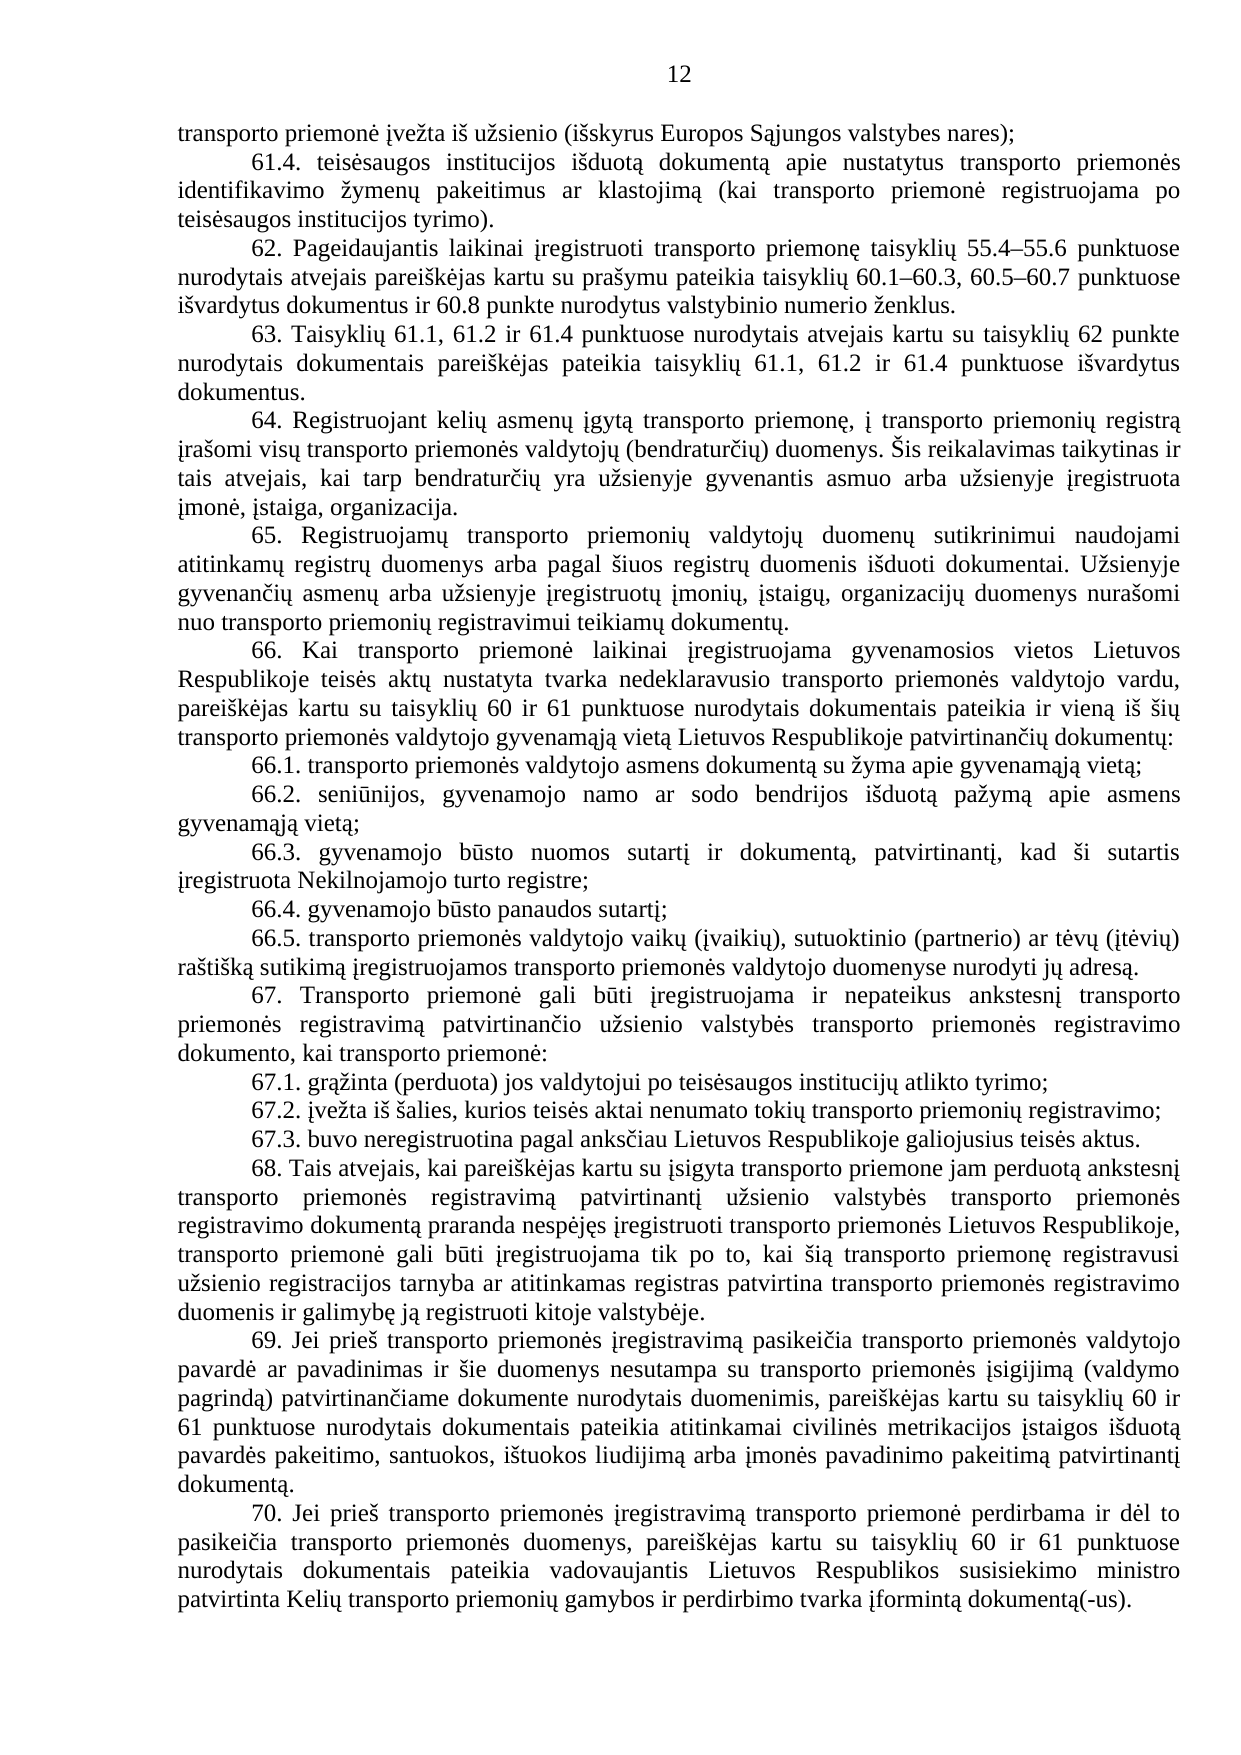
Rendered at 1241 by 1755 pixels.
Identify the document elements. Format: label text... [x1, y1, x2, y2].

text 66.1. transporto priemonės valdytojo asmens dokumentą su žyma apie gyvenamąją vietą; [177, 751, 1181, 779]
text transporto priemonė įvežta iš užsienio (išskyrus Europos Sąjungos valstybes nares); [177, 118, 1181, 147]
text 67.1. grąžinta (perduota) jos valdytojui po teisėsaugos institucijų atlikto tyrimo; [177, 1067, 1181, 1096]
text 67. Transporto priemonė gali būti įregistruojama ir nepateikus ankstesnį transporto priemonės registravimą patvirtinančio užsienio valstybės transporto priemonės registravimo dokumento, kai transporto priemonė: [177, 981, 1181, 1067]
text 70. Jei prieš transporto priemonės įregistravimą transporto priemonė perdirbama ir dėl to pasikeičia transporto priemonės duomenys, pareiškėjas kartu su taisyklių 60 ir 61 punktuose nurodytais dokumentais pateikia vadovaujantis Lietuvos Respublikos susisiekimo ministro patvirtinta Kelių transporto priemonių gamybos ir perdirbimo tvarka įformintą dokumentą(-us). [177, 1498, 1181, 1613]
text 65. Registruojamų transporto priemonių valdytojų duomenų sutikrinimui naudojami atitinkamų registrų duomenys arba pagal šiuos registrų duomenis išduoti dokumentai. Užsienyje gyvenančių asmenų arba užsienyje įregistruotų įmonių, įstaigų, organizacijų duomenys nurašomi nuo transporto priemonių registravimui teikiamų dokumentų. [177, 521, 1181, 636]
text 66.4. gyvenamojo būsto panaudos sutartį; [177, 894, 1181, 923]
text 66.5. transporto priemonės valdytojo vaikų (įvaikių), sutuoktinio (partnerio) ar tėvų (įtėvių) raštišką sutikimą įregistruojamos transporto priemonės valdytojo duomenyse nurodyti jų adresą. [177, 923, 1181, 981]
text 66. Kai transporto priemonė laikinai įregistruojama gyvenamosios vietos Lietuvos Respublikoje teisės aktų nustatyta tvarka nedeklaravusio transporto priemonės valdytojo vardu, pareiškėjas kartu su taisyklių 60 ir 61 punktuose nurodytais dokumentais pateikia ir vieną iš šių transporto priemonės valdytojo gyvenamąją vietą Lietuvos Respublikoje patvirtinančių dokumentų: [177, 636, 1181, 751]
text 64. Registruojant kelių asmenų įgytą transporto priemonę, į transporto priemonių registrą įrašomi visų transporto priemonės valdytojų (bendraturčių) duomenys. Šis reikalavimas taikytinas ir tais atvejais, kai tarp bendraturčių yra užsienyje gyvenantis asmuo arba užsienyje įregistruota įmonė, įstaiga, organizacija. [177, 406, 1181, 521]
text 67.2. įvežta iš šalies, kurios teisės aktai nenumato tokių transporto priemonių registravimo; [177, 1096, 1181, 1124]
text 63. Taisyklių 61.1, 61.2 ir 61.4 punktuose nurodytais atvejais kartu su taisyklių 62 punkte nurodytais dokumentais pareiškėjas pateikia taisyklių 61.1, 61.2 ir 61.4 punktuose išvardytus dokumentus. [177, 319, 1181, 406]
text 69. Jei prieš transporto priemonės įregistravimą pasikeičia transporto priemonės valdytojo pavardė ar pavadinimas ir šie duomenys nesutampa su transporto priemonės įsigijimą (valdymo pagrindą) patvirtinančiame dokumente nurodytais duomenimis, pareiškėjas kartu su taisyklių 60 ir 61 punktuose nurodytais dokumentais pateikia atitinkamai civilinės metrikacijos įstaigos išduotą pavardės pakeitimo, santuokos, ištuokos liudijimą arba įmonės pavadinimo pakeitimą patvirtinantį dokumentą. [177, 1326, 1181, 1498]
text 68. Tais atvejais, kai pareiškėjas kartu su įsigyta transporto priemone jam perduotą ankstesnį transporto priemonės registravimą patvirtinantį užsienio valstybės transporto priemonės registravimo dokumentą praranda nespėjęs įregistruoti transporto priemonės Lietuvos Respublikoje, transporto priemonė gali būti įregistruojama tik po to, kai šią transporto priemonę registravusi užsienio registracijos tarnyba ar atitinkamas registras patvirtina transporto priemonės registravimo duomenis ir galimybę ją registruoti kitoje valstybėje. [177, 1153, 1181, 1326]
text 62. Pageidaujantis laikinai įregistruoti transporto priemonę taisyklių 55.4–55.6 punktuose nurodytais atvejais pareiškėjas kartu su prašymu pateikia taisyklių 60.1–60.3, 60.5–60.7 punktuose išvardytus dokumentus ir 60.8 punkte nurodytus valstybinio numerio ženklus. [177, 233, 1181, 319]
text 66.2. seniūnijos, gyvenamojo namo ar sodo bendrijos išduotą pažymą apie asmens gyvenamąją vietą; [177, 779, 1181, 837]
text 61.4. teisėsaugos institucijos išduotą dokumentą apie nustatytus transporto priemonės identifikavimo žymenų pakeitimus ar klastojimą (kai transporto priemonė registruojama po teisėsaugos institucijos tyrimo). [177, 147, 1181, 233]
text 67.3. buvo neregistruotina pagal anksčiau Lietuvos Respublikoje galiojusius teisės aktus. [177, 1124, 1181, 1153]
text 66.3. gyvenamojo būsto nuomos sutartį ir dokumentą, patvirtinantį, kad ši sutartis įregistruota Nekilnojamojo turto registre; [177, 837, 1181, 894]
